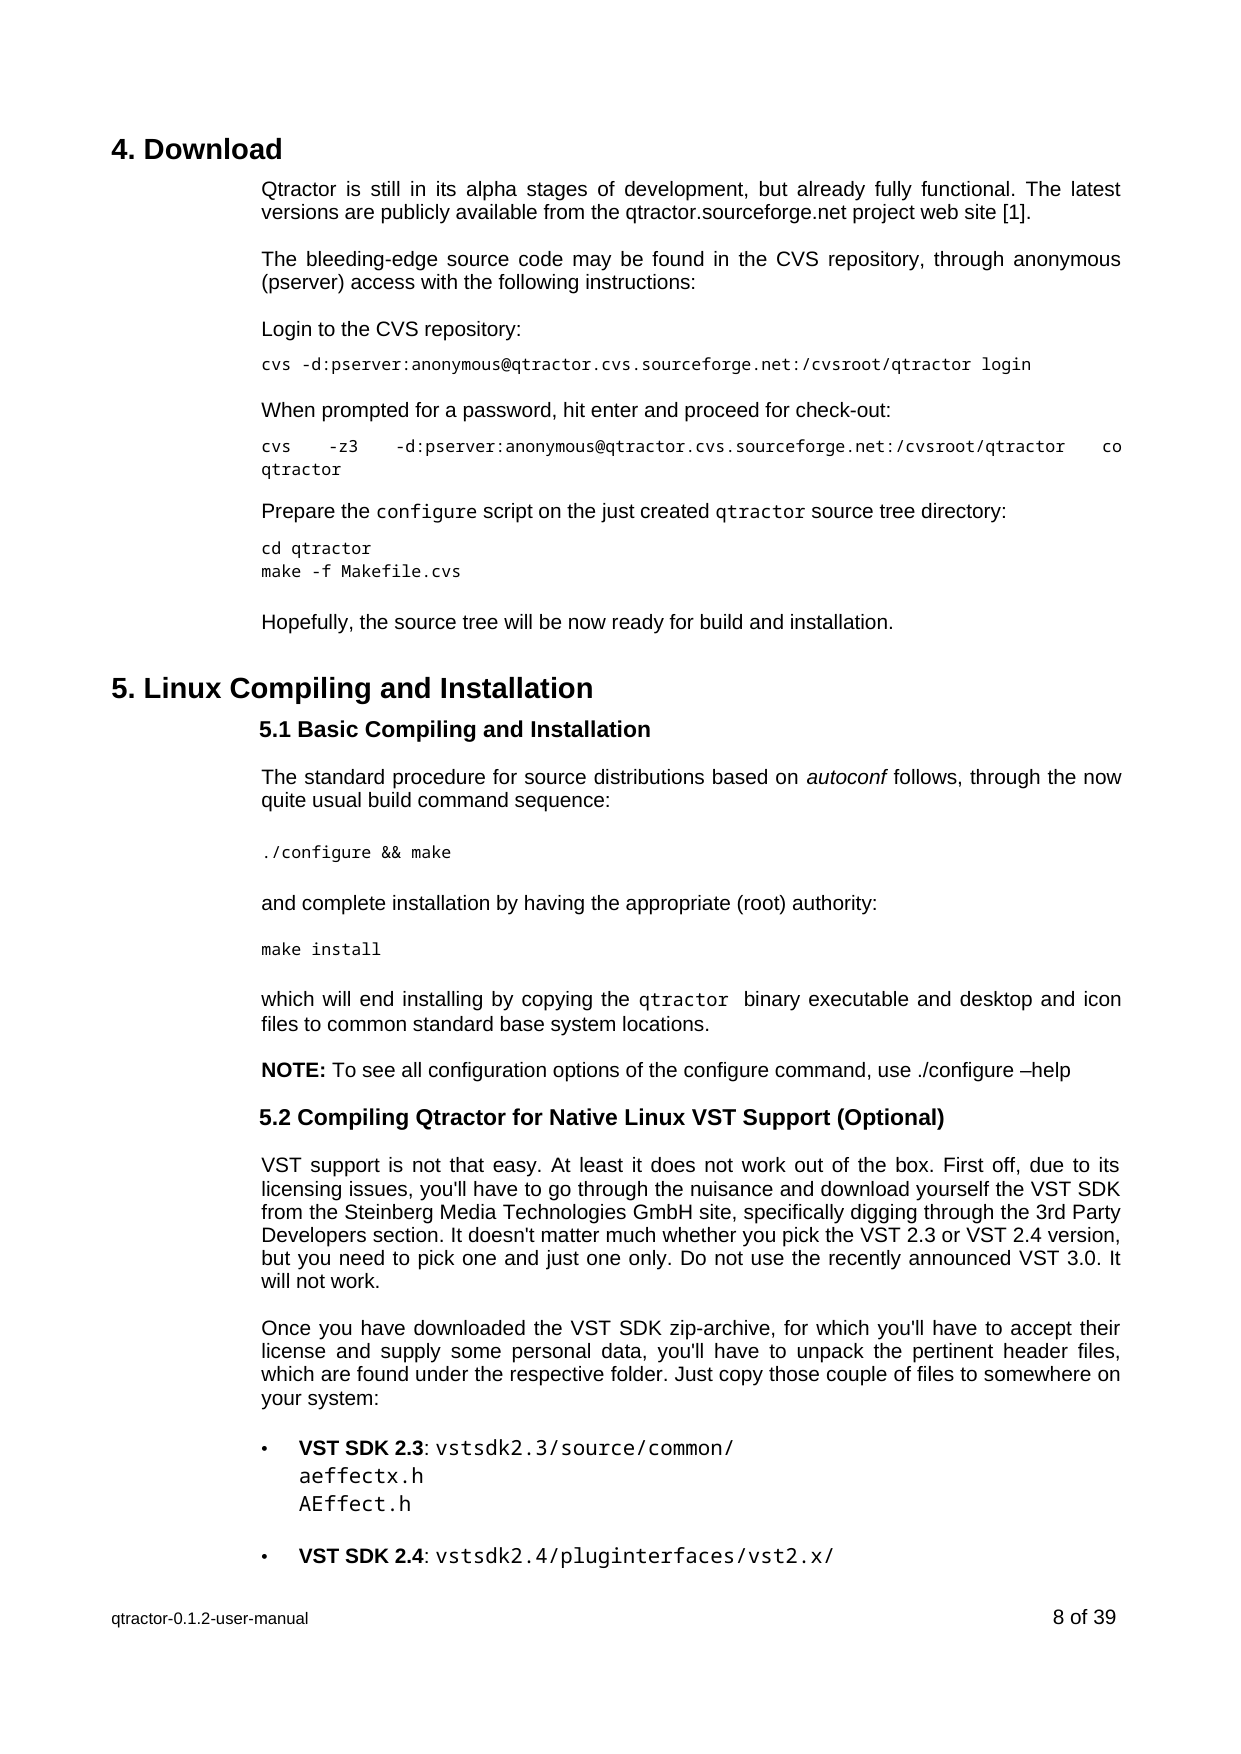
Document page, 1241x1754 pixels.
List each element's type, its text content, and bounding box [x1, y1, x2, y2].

list VST SDK 2.3: vstsdk2.3/source/common/ [261, 1433, 1122, 1461]
text cvs -d:pserver:anonymous@qtractor.cvs.sourceforge.net:/cvsroot/qtractor login [261, 353, 1122, 376]
text Prepare the configure script on the just created qtractor source tree directory: [261, 498, 1122, 524]
text Qtractor is still in its alpha stages of development, but already fully functional. The latest versions are publicly available from the qtractor.sourceforge.net project web site [1]. [261, 178, 1122, 224]
text make -f Makefile.cvs [261, 559, 1122, 582]
subtitle 5.1 Basic Compiling and Installation [111, 716, 1122, 742]
text VST support is not that easy. At least it does not work out of the box. First off, due to its licensing issues, you'll have to go through the nuisance and download yourself the VST SDK from the Steinberg Media Technologies GmbH site, specifically digging through the 3rd Party Developers section. It doesn't matter much whether you pick the VST 2.3 or VST 2.4 version, but you need to pick one and just one only. Do not use the recently announced VST 3.0. It will not work. [261, 1154, 1122, 1293]
text which will end installing by copying the qtractor binary executable and desktop and icon files to common standard base system locations. [261, 984, 1122, 1035]
text Login to the CVS repository: [261, 317, 1122, 340]
text The bleeding-edge source code may be found in the CVS repository, through anonymous (pserver) access with the following instructions: [261, 247, 1122, 294]
text and complete installation by having the appropriate (root) authority: [261, 891, 1122, 914]
text Once you have downloaded the VST SDK zip-archive, for which you'll have to accept their license and supply some personal data, you'll have to unpack the pertinent header files, which are found under the respective folder. Just copy those couple of files to somewhere on your system: [261, 1317, 1122, 1409]
text cvs -z3 -d:pserver:anonymous@qtractor.cvs.sourceforge.net:/cvsroot/qtractor co qtractor [261, 434, 1122, 480]
text ./configure && make [261, 840, 1122, 863]
text Hopefully, the source tree will be now ready for build and installation. [261, 610, 1122, 634]
subtitle 5.2 Compiling Qtractor for Native Linux VST Support (Optional) [111, 1105, 1122, 1131]
list AEffect.h [261, 1489, 1122, 1518]
text make install [261, 938, 1122, 961]
text The standard procedure for source distributions based on autoconf follows, through the now quite usual build command sequence: [261, 765, 1122, 812]
subtitle 5. Linux Compiling and Installation [111, 672, 1122, 704]
text When prompted for a password, hit enter and proceed for check-out: [261, 399, 1122, 422]
list aeffectx.h [261, 1461, 1122, 1489]
text cd qtractor [261, 537, 1122, 559]
subtitle 4. Download [111, 133, 1122, 166]
text NOTE: To see all configuration options of the configure command, use ./configure –help [261, 1059, 1122, 1082]
list VST SDK 2.4: vstsdk2.4/pluginterfaces/vst2.x/ [261, 1541, 1122, 1570]
